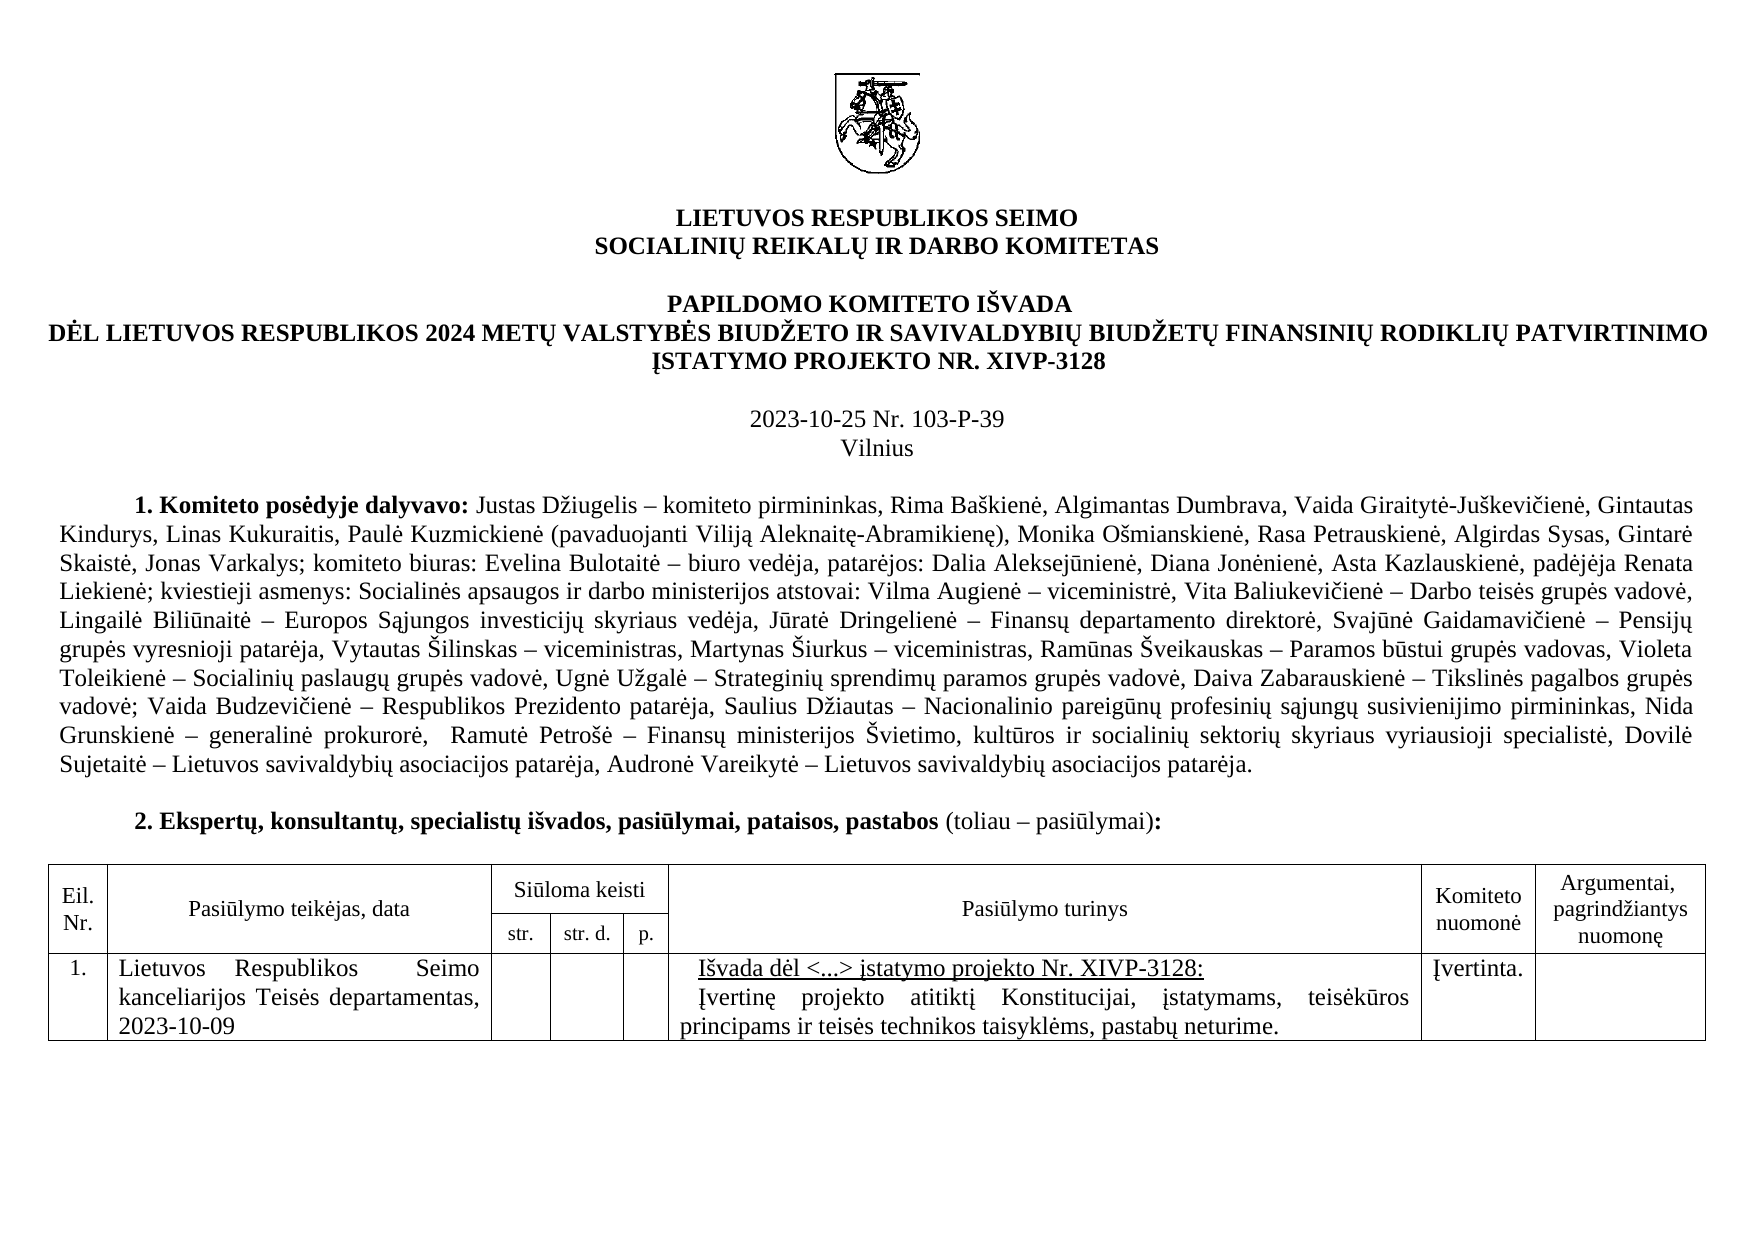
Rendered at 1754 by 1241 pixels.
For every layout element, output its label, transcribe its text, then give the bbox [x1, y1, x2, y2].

table_header Pasiūlymo teikėjas, data [108, 865, 491, 952]
table_cell 1. [49, 954, 107, 1040]
table_cell Įvertinta. [1422, 954, 1535, 1040]
text 1. Komiteto posėdyje dalyvavo: Justas Džiugelis – komiteto pirmininkas, Rima Baškienė, Algimantas Dumbrava, Vaida Giraitytė-Juškevičienė, Gintautas Kindurys, Linas Kukuraitis, Paulė Kuzmickienė (pavaduojanti Viliją Aleknaitę-Abramikienę), Monika Ošmianskienė, Rasa Petrauskienė, Algirdas Sysas, Gintarė Skaistė, Jonas Varkalys; komiteto biuras: Evelina Bulotaitė – biuro vedėja, patarėjos: Dalia Aleksejūnienė, Diana Jonėnienė, Asta Kazlauskienė, padėjėja Renata Liekienė; kviestieji asmenys: Socialinės apsaugos ir darbo ministerijos atstovai: Vilma Augienė – viceministrė, Vita Baliukevičienė – Darbo teisės grupės vadovė, Lingailė Biliūnaitė – Europos Sąjungos investicijų skyriaus vedėja, Jūratė Dringelienė – Finansų departamento direktorė, Svajūnė Gaidamavičienė – Pensijų grupės vyresnioji patarėja, Vytautas Šilinskas – viceministras, Martynas Šiurkus – viceministras, Ramūnas Šveikauskas – Paramos būstui grupės vadovas, Violeta Toleikienė – Socialinių paslaugų grupės vadovė, Ugnė Užgalė – Strateginių sprendimų paramos grupės vadovė, Daiva Zabarauskienė – Tikslinės pagalbos grupės vadovė; Vaida Budzevičienė – Respublikos Prezidento patarėja, Saulius Džiautas – Nacionalinio pareigūnų profesinių sąjungų susivienijimo pirmininkas, Nida Grunskienė – generalinė prokurorė, Ramutė Petrošė – Finansų ministerijos Švietimo, kultūros ir socialinių sektorių skyriaus vyriausioji specialistė, Dovilė Sujetaitė – Lietuvos savivaldybių asociacijos patarėja, Audronė Vareikytė – Lietuvos savivaldybių asociacijos patarėja. [59, 490, 1695, 778]
table_cell [624, 954, 668, 1040]
table_cell Išvada dėl <...> įstatymo projekto Nr. XIVP-3128: Įvertinę projekto atitiktį Konstitucijai, įstatymams, teisėkūros principams ir teisės technikos taisyklėms, pastabų neturime. [669, 954, 1421, 1040]
text DĖL LIETUVOS RESPUBLIKOS 2024 METŲ VALSTYBĖS BIUDŽETO IR SAVIVALDYBIŲ BIUDŽETŲ FINANSINIŲ RODIKLIŲ PATVIRTINIMO ĮSTATYMO PROJEKTO NR. XIVP-3128 [44, 318, 1713, 375]
table_header Argumentai, pagrindžiantys nuomonę [1536, 865, 1705, 952]
table_header Eil. Nr. [49, 865, 107, 952]
table_header Pasiūlymo turinys [669, 865, 1421, 952]
table_header Siūloma keisti [492, 865, 668, 913]
table_cell [551, 954, 623, 1040]
table_cell p. [624, 914, 668, 952]
table_cell str. [492, 914, 550, 952]
text PAPILDOMO KOMITETO IŠVADA [44, 289, 1695, 318]
table_cell [1536, 954, 1705, 1040]
text 2023-10-25 Nr. 103-P-39 [59, 404, 1695, 433]
table_cell Lietuvos Respublikos Seimo kanceliarijos Teisės departamentas, 2023-10-09 [108, 954, 491, 1040]
table_cell [492, 954, 550, 1040]
subtitle 2. Ekspertų, konsultantų, specialistų išvados, pasiūlymai, pataisos, pastabos (toliau – pasiūlymai): [59, 806, 1695, 835]
table_header Komiteto nuomonė [1422, 865, 1535, 952]
text Vilnius [59, 433, 1695, 461]
table_cell str. d. [551, 914, 623, 952]
text LIETUVOS RESPUBLIKOS SEIMO [59, 203, 1695, 231]
text Socialinių reikalų ir darbo komitetas [59, 231, 1695, 260]
